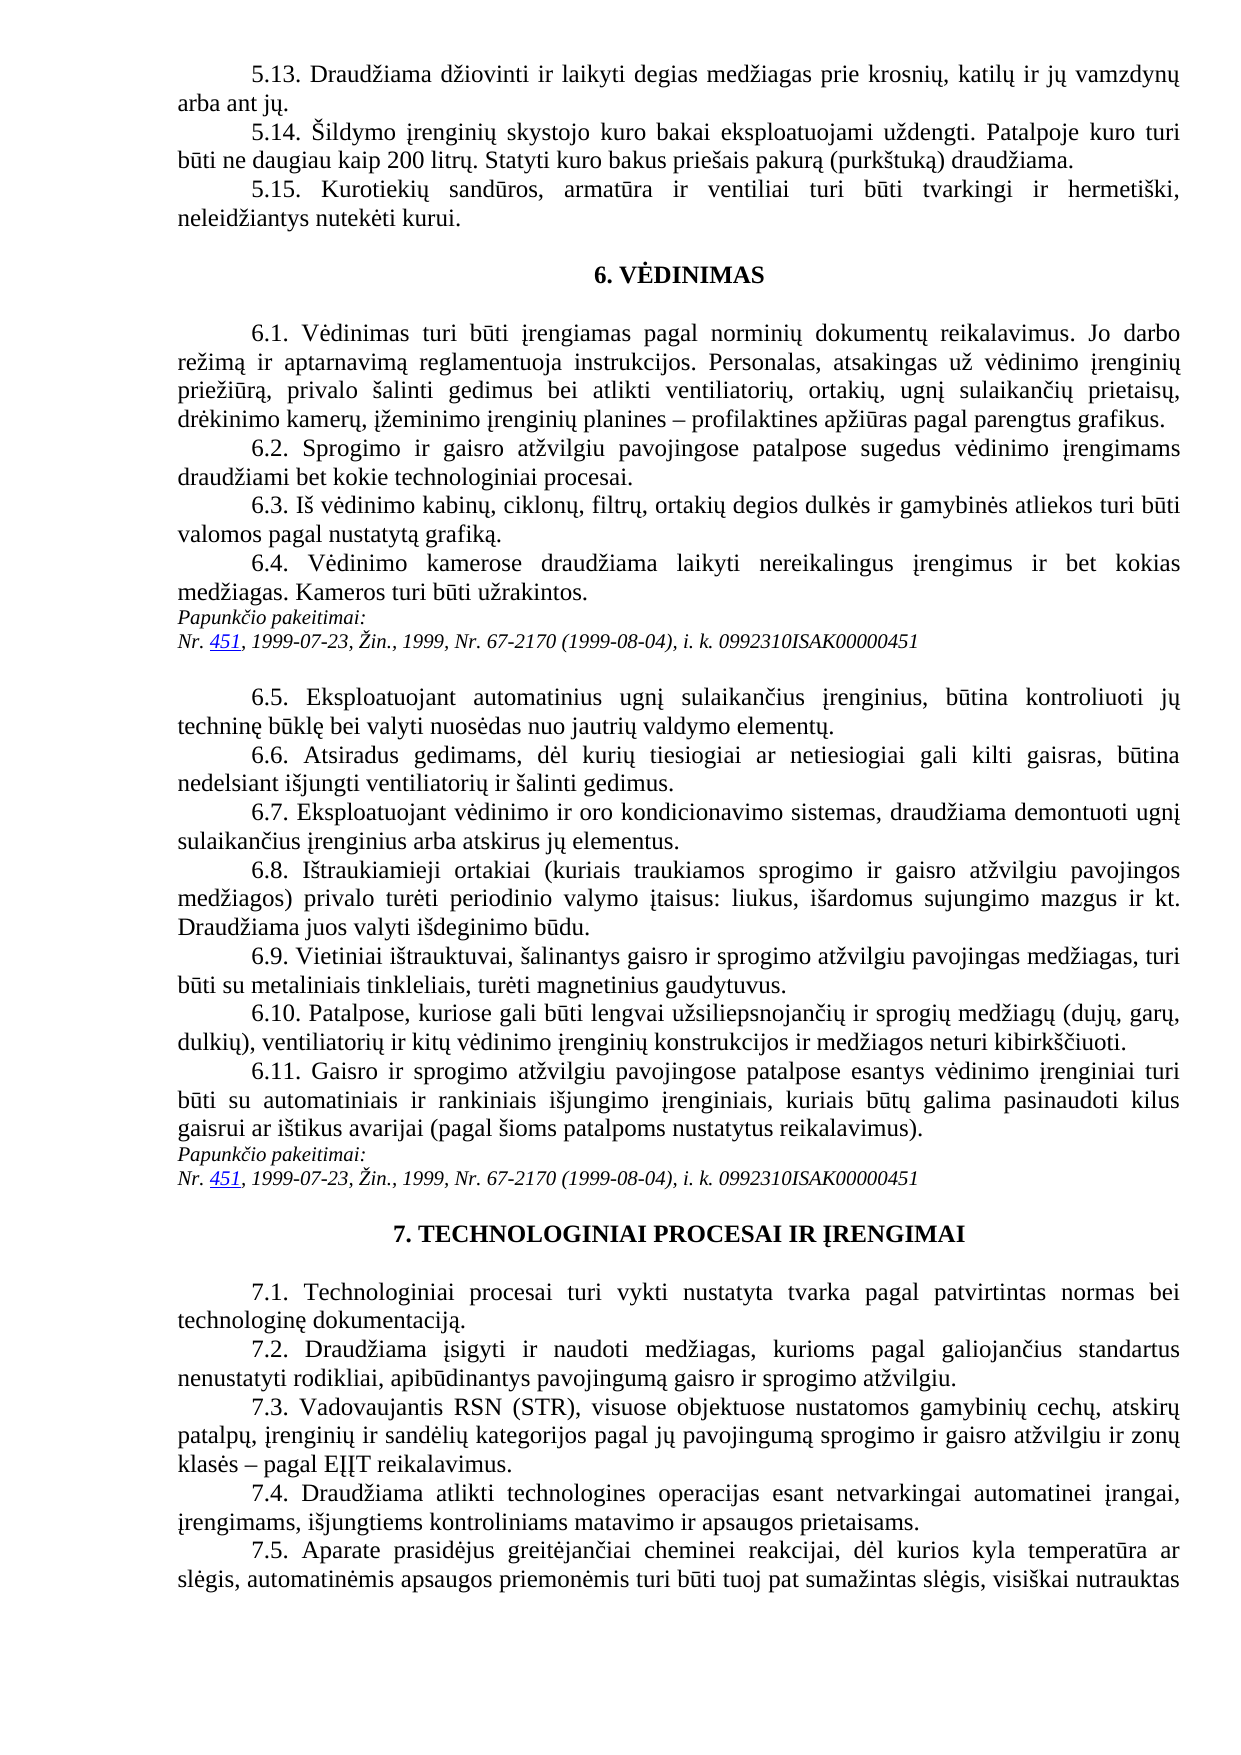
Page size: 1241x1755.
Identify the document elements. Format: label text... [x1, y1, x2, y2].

text 5.13. Draudžiama džiovinti ir laikyti degias medžiagas prie krosnių, katilų ir jų vamzdynų arba ant jų. [177, 59, 1181, 117]
text 6.11. Gaisro ir sprogimo atžvilgiu pavojingose patalpose esantys vėdinimo įrenginiai turi būti su automatiniais ir rankiniais išjungimo įrenginiais, kuriais būtų galima pasinaudoti kilus gaisrui ar ištikus avarijai (pagal šioms patalpoms nustatytus reikalavimus). [177, 1056, 1181, 1142]
text 7.3. Vadovaujantis RSN (STR), visuose objektuose nustatomos gamybinių cechų, atskirų patalpų, įrenginių ir sandėlių kategorijos pagal jų pavojingumą sprogimo ir gaisro atžvilgiu ir zonų klasės – pagal EĮĮT reikalavimus. [177, 1392, 1181, 1478]
text 6.3. Iš vėdinimo kabinų, ciklonų, filtrų, ortakių degios dulkės ir gamybinės atliekos turi būti valomos pagal nustatytą grafiką. [177, 490, 1181, 548]
text 6.5. Eksploatuojant automatinius ugnį sulaikančius įrenginius, būtina kontroliuoti jų techninę būklę bei valyti nuosėdas nuo jautrių valdymo elementų. [177, 682, 1181, 740]
text 7.5. Aparate prasidėjus greitėjančiai cheminei reakcijai, dėl kurios kyla temperatūra ar slėgis, automatinėmis apsaugos priemonėmis turi būti tuoj pat sumažintas slėgis, visiškai nutrauktas [177, 1535, 1181, 1593]
text 6.7. Eksploatuojant vėdinimo ir oro kondicionavimo sistemas, draudžiama demontuoti ugnį sulaikančius įrenginius arba atskirus jų elementus. [177, 797, 1181, 855]
text 6.4. Vėdinimo kamerose draudžiama laikyti nereikalingus įrengimus ir bet kokias medžiagas. Kameros turi būti užrakintos. [177, 548, 1181, 605]
text 7.4. Draudžiama atlikti technologines operacijas esant netvarkingai automatinei įrangai, įrengimams, išjungtiems kontroliniams matavimo ir apsaugos prietaisams. [177, 1478, 1181, 1535]
text 7. TECHNOLOGINIAI PROCESAI IR ĮRENGIMAI [177, 1219, 1181, 1248]
text 6. VĖDINIMAS [177, 260, 1181, 289]
text 6.8. Ištraukiamieji ortakiai (kuriais traukiamos sprogimo ir gaisro atžvilgiu pavojingos medžiagos) privalo turėti periodinio valymo įtaisus: liukus, išardomus sujungimo mazgus ir kt. Draudžiama juos valyti išdeginimo būdu. [177, 855, 1181, 941]
text Nr. 451, 1999-07-23, Žin., 1999, Nr. 67-2170 (1999-08-04), i. k. 0992310ISAK00000451 [177, 1166, 1181, 1190]
text 6.6. Atsiradus gedimams, dėl kurių tiesiogiai ar netiesiogiai gali kilti gaisras, būtina nedelsiant išjungti ventiliatorių ir šalinti gedimus. [177, 740, 1181, 797]
text 5.15. Kurotiekių sandūros, armatūra ir ventiliai turi būti tvarkingi ir hermetiški, neleidžiantys nutekėti kurui. [177, 174, 1181, 232]
text 7.1. Technologiniai procesai turi vykti nustatyta tvarka pagal patvirtintas normas bei technologinę dokumentaciją. [177, 1277, 1181, 1334]
text Papunkčio pakeitimai: [177, 1142, 1181, 1166]
text 6.9. Vietiniai ištrauktuvai, šalinantys gaisro ir sprogimo atžvilgiu pavojingas medžiagas, turi būti su metaliniais tinkleliais, turėti magnetinius gaudytuvus. [177, 941, 1181, 998]
text Nr. 451, 1999-07-23, Žin., 1999, Nr. 67-2170 (1999-08-04), i. k. 0992310ISAK00000451 [177, 629, 1181, 653]
text 6.1. Vėdinimas turi būti įrengiamas pagal norminių dokumentų reikalavimus. Jo darbo režimą ir aptarnavimą reglamentuoja instrukcijos. Personalas, atsakingas už vėdinimo įrenginių priežiūrą, privalo šalinti gedimus bei atlikti ventiliatorių, ortakių, ugnį sulaikančių prietaisų, drėkinimo kamerų, įžeminimo įrenginių planines – profilaktines apžiūras pagal parengtus grafikus. [177, 318, 1181, 433]
text 5.14. Šildymo įrenginių skystojo kuro bakai eksploatuojami uždengti. Patalpoje kuro turi būti ne daugiau kaip 200 litrų. Statyti kuro bakus priešais pakurą (purkštuką) draudžiama. [177, 117, 1181, 174]
text 6.2. Sprogimo ir gaisro atžvilgiu pavojingose patalpose sugedus vėdinimo įrengimams draudžiami bet kokie technologiniai procesai. [177, 433, 1181, 490]
text Papunkčio pakeitimai: [177, 605, 1181, 629]
text 6.10. Patalpose, kuriose gali būti lengvai užsiliepsnojančių ir sprogių medžiagų (dujų, garų, dulkių), ventiliatorių ir kitų vėdinimo įrenginių konstrukcijos ir medžiagos neturi kibirkščiuoti. [177, 998, 1181, 1056]
text 7.2. Draudžiama įsigyti ir naudoti medžiagas, kurioms pagal galiojančius standartus nenustatyti rodikliai, apibūdinantys pavojingumą gaisro ir sprogimo atžvilgiu. [177, 1334, 1181, 1392]
